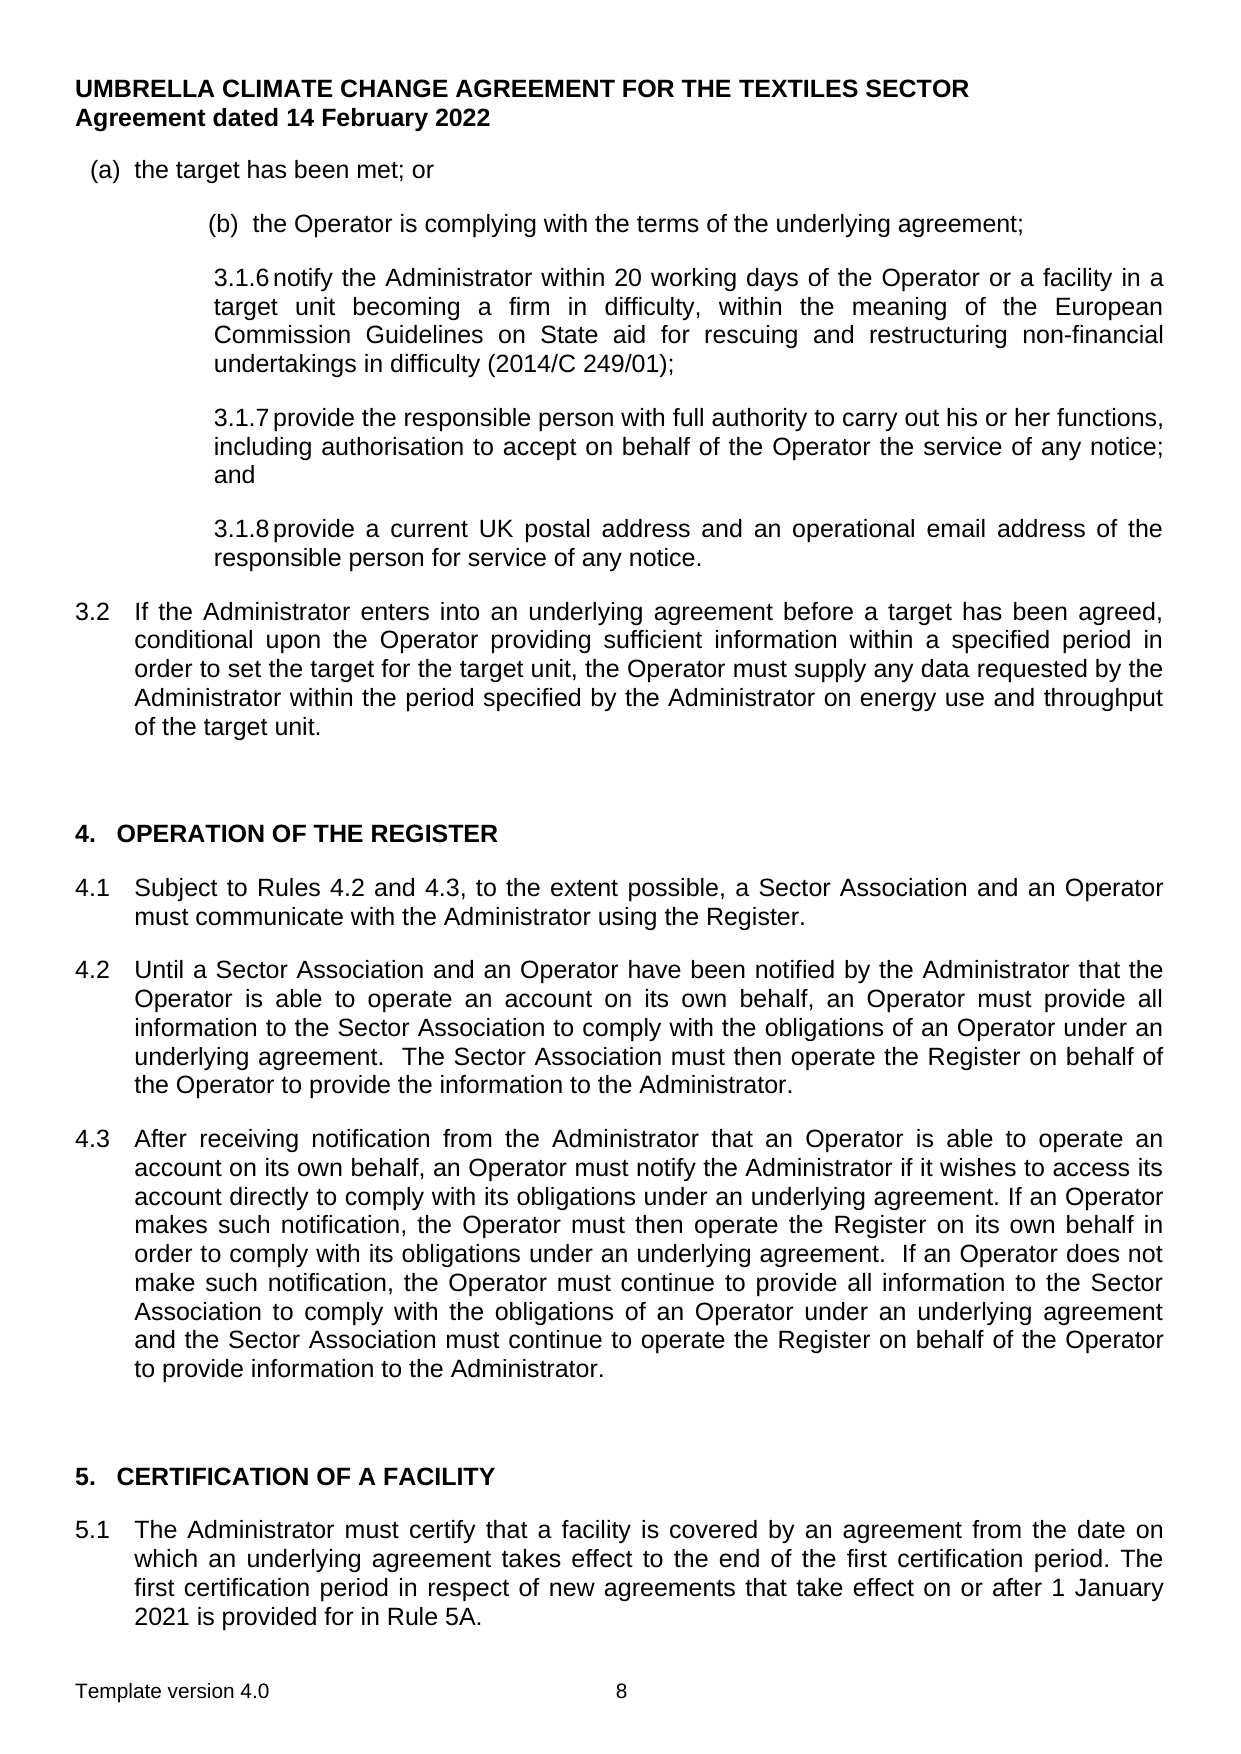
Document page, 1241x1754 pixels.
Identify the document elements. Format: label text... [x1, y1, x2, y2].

list Subject to Rules 4.2 and 4.3, to the extent possible, a Sector Association and an Operator must communicate with the Administrator using the Register. [75, 873, 1165, 930]
list the Operator is complying with the terms of the underlying agreement; [208, 209, 1165, 238]
list If the Administrator enters into an underlying agreement before a target has been agreed, conditional upon the Operator providing sufficient information within a specified period in order to set the target for the target unit, the Operator must supply any data requested by the Administrator within the period specified by the Administrator on energy use and throughput of the target unit. [75, 596, 1165, 740]
list provide a current UK postal address and an operational email address of the responsible person for service of any notice. [214, 514, 1165, 571]
list Until a Sector Association and an Operator have been notified by the Administrator that the Operator is able to operate an account on its own behalf, an Operator must provide all information to the Sector Association to comply with the obligations of an Operator under an underlying agreement. The Sector Association must then operate the Register on behalf of the Operator to provide the information to the Administrator. [75, 955, 1165, 1099]
list CERTIFICATION OF A FACILITY [75, 1461, 1165, 1490]
list The Administrator must certify that a facility is covered by an agreement from the date on which an underlying agreement takes effect to the end of the first certification period. The first certification period in respect of new agreements that take effect on or after 1 January 2021 is provided for in Rule 5A. [75, 1515, 1165, 1630]
list notify the Administrator within 20 working days of the Operator or a facility in a target unit becoming a firm in difficulty, within the meaning of the European Commission Guidelines on State aid for rescuing and restructuring non-financial undertakings in difficulty (2014/C 249/01); [214, 263, 1165, 378]
list the target has been met; or [75, 155, 1165, 184]
list provide the responsible person with full authority to carry out his or her functions, including authorisation to accept on behalf of the Operator the service of any notice; and [214, 403, 1165, 489]
list OPERATION OF THE REGISTER [75, 819, 1165, 848]
list After receiving notification from the Administrator that an Operator is able to operate an account on its own behalf, an Operator must notify the Administrator if it wishes to access its account directly to comply with its obligations under an underlying agreement. If an Operator makes such notification, the Operator must then operate the Register on its own behalf in order to comply with its obligations under an underlying agreement. If an Operator does not make such notification, the Operator must continue to provide all information to the Sector Association to comply with the obligations of an Operator under an underlying agreement and the Sector Association must continue to operate the Register on behalf of the Operator to provide information to the Administrator. [75, 1124, 1165, 1383]
